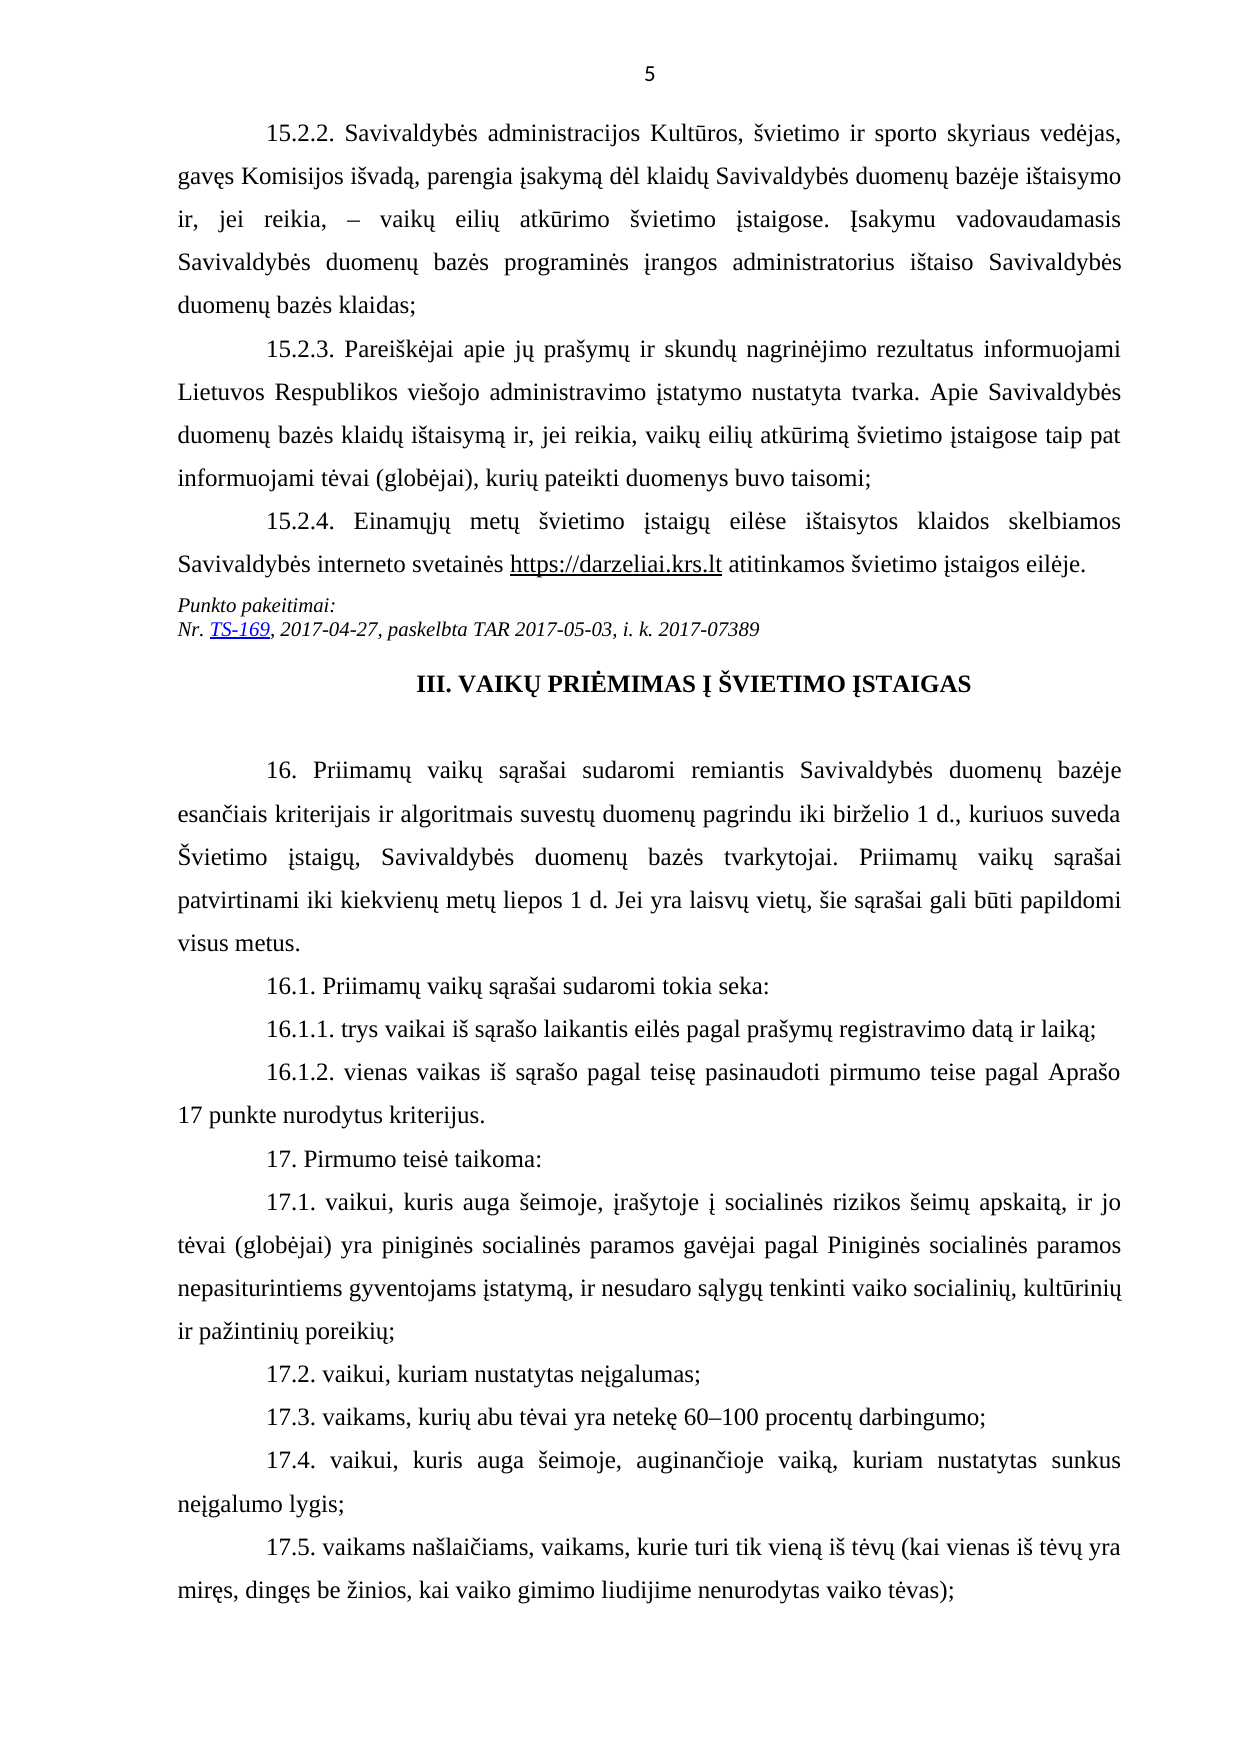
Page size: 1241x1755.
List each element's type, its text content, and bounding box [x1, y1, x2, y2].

text 17.2. vaikui, kuriam nustatytas neįgalumas; [177, 1359, 1122, 1388]
text Punkto pakeitimai: [177, 592, 1122, 617]
text 16. Priimamų vaikų sąrašai sudaromi remiantis Savivaldybės duomenų bazėje esančiais kriterijais ir algoritmais suvestų duomenų pagrindu iki birželio 1 d., kuriuos suveda Švietimo įstaigų, Savivaldybės duomenų bazės tvarkytojai. Priimamų vaikų sąrašai patvirtinami iki kiekvienų metų liepos 1 d. Jei yra laisvų vietų, šie sąrašai gali būti papildomi visus metus. [177, 756, 1122, 957]
text 16.1.1. trys vaikai iš sąrašo laikantis eilės pagal prašymų registravimo datą ir laiką; [177, 1014, 1122, 1043]
text III. VAIKŲ PRIĖMIMAS Į ŠVIETIMO ĮSTAIGAS [177, 669, 1122, 698]
text 17.5. vaikams našlaičiams, vaikams, kurie turi tik vieną iš tėvų (kai vienas iš tėvų yra miręs, dingęs be žinios, kai vaiko gimimo liudijime nenurodytas vaiko tėvas); [177, 1532, 1122, 1604]
text Nr. TS-169, 2017-04-27, paskelbta TAR 2017-05-03, i. k. 2017-07389 [177, 617, 1122, 641]
text 15.2.3. Pareiškėjai apie jų prašymų ir skundų nagrinėjimo rezultatus informuojami Lietuvos Respublikos viešojo administravimo įstatymo nustatyta tvarka. Apie Savivaldybės duomenų bazės klaidų ištaisymą ir, jei reikia, vaikų eilių atkūrimą švietimo įstaigose taip pat informuojami tėvai (globėjai), kurių pateikti duomenys buvo taisomi; [177, 334, 1122, 492]
text 17. Pirmumo teisė taikoma: [177, 1144, 1122, 1172]
text 16.1. Priimamų vaikų sąrašai sudaromi tokia seka: [177, 971, 1122, 1000]
text 15.2.4. Einamųjų metų švietimo įstaigų eilėse ištaisytos klaidos skelbiamos Savivaldybės interneto svetainės https://darzeliai.krs.lt atitinkamos švietimo įstaigos eilėje. [177, 506, 1122, 578]
text 16.1.2. vienas vaikas iš sąrašo pagal teisę pasinaudoti pirmumo teise pagal Aprašo 17 punkte nurodytus kriterijus. [177, 1057, 1122, 1129]
text 17.4. vaikui, kuris auga šeimoje, auginančioje vaiką, kuriam nustatytas sunkus neįgalumo lygis; [177, 1446, 1122, 1517]
text 17.3. vaikams, kurių abu tėvai yra netekę 60–100 procentų darbingumo; [177, 1402, 1122, 1431]
text 15.2.2. Savivaldybės administracijos Kultūros, švietimo ir sporto skyriaus vedėjas, gavęs Komisijos išvadą, parengia įsakymą dėl klaidų Savivaldybės duomenų bazėje ištaisymo ir, jei reikia, – vaikų eilių atkūrimo švietimo įstaigose. Įsakymu vadovaudamasis Savivaldybės duomenų bazės programinės įrangos administratorius ištaiso Savivaldybės duomenų bazės klaidas; [177, 118, 1122, 319]
text 17.1. vaikui, kuris auga šeimoje, įrašytoje į socialinės rizikos šeimų apskaitą, ir jo tėvai (globėjai) yra piniginės socialinės paramos gavėjai pagal Piniginės socialinės paramos nepasiturintiems gyventojams įstatymą, ir nesudaro sąlygų tenkinti vaiko socialinių, kultūrinių ir pažintinių poreikių; [177, 1187, 1122, 1345]
